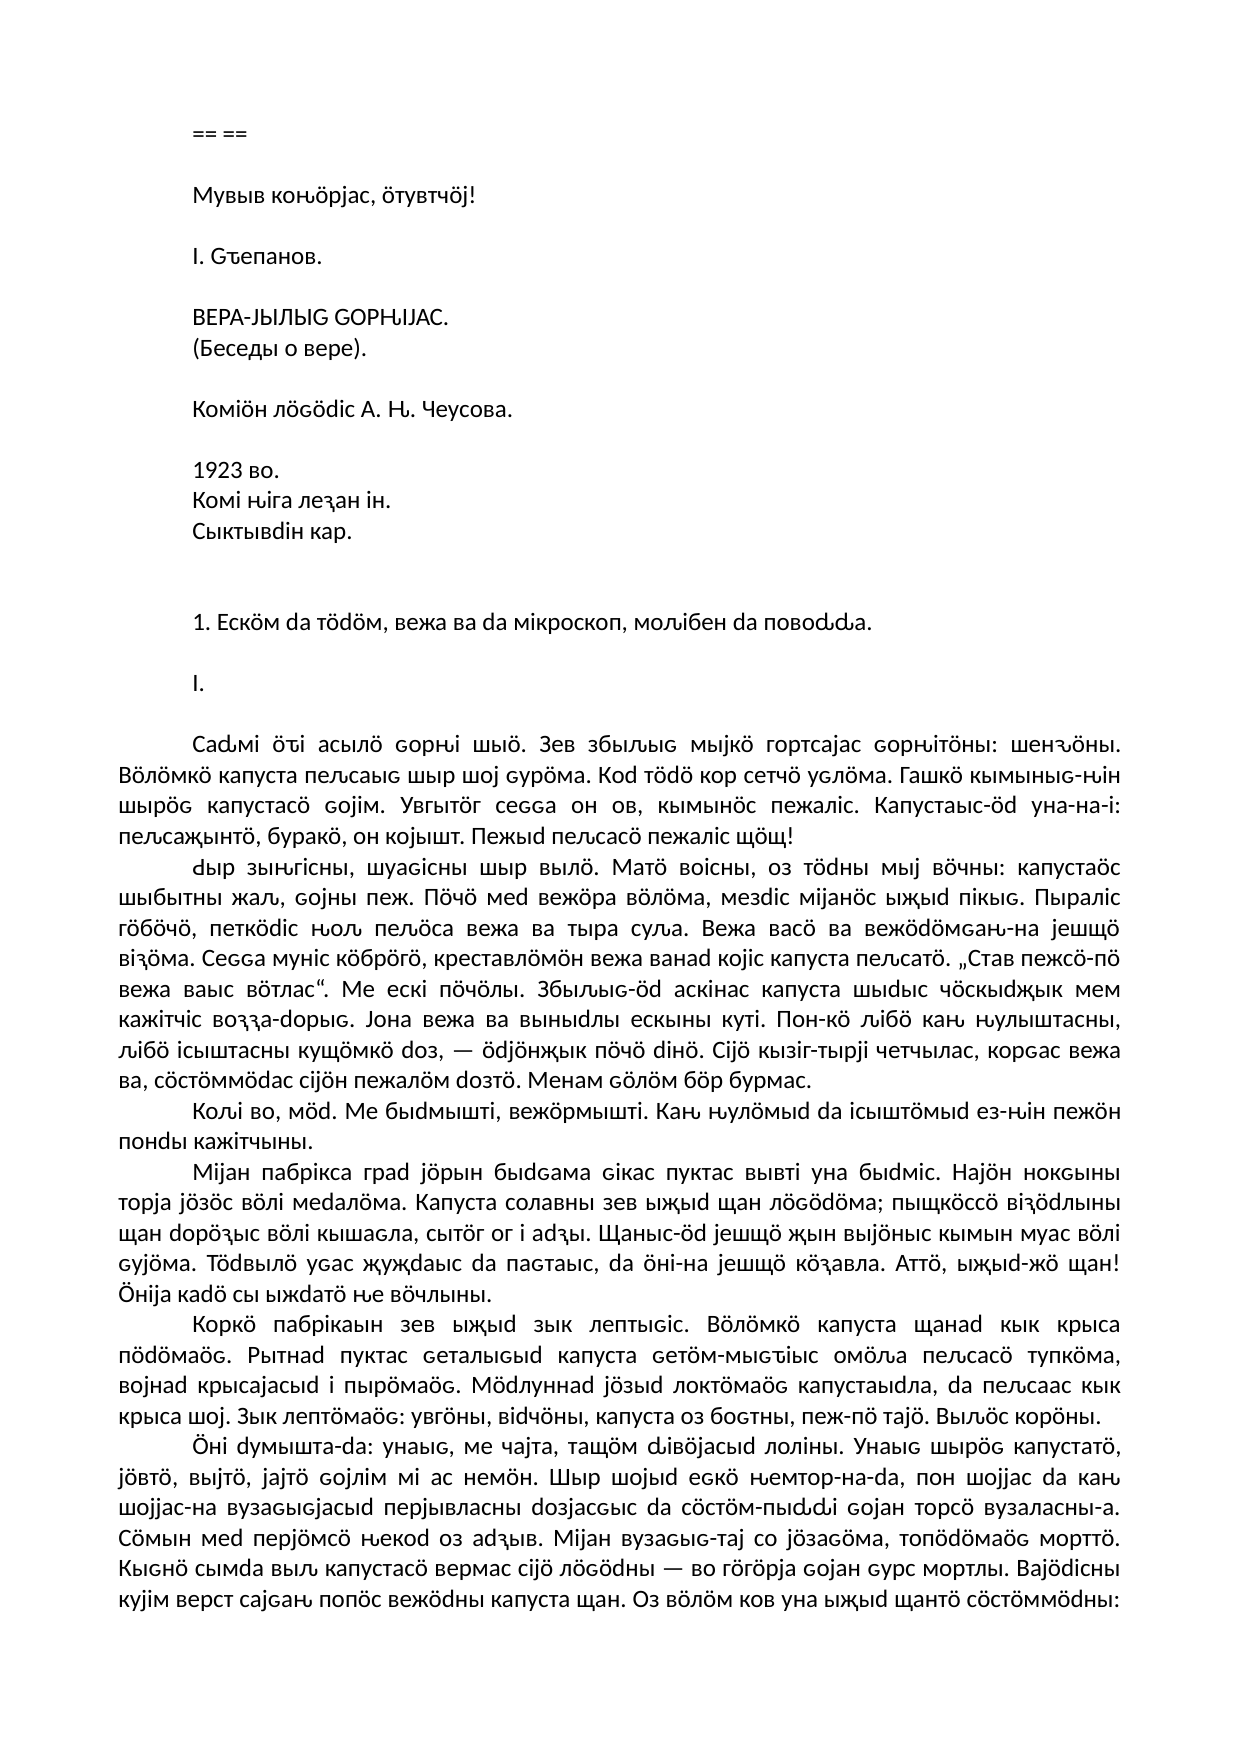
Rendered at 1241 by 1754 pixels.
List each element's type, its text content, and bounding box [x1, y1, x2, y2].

text 1. Ескӧм ԁа тӧԁӧм, вежа ва ԁа мікроскоп, моԉібен ԁа повоԃԃа. [118, 606, 1122, 637]
text І. [118, 667, 1122, 698]
text Коміӧн лӧԍӧԁіс А. Ԋ. Чеусова. [118, 393, 1122, 423]
text Саԃмі ӧԏі асылӧ ԍорԋі шыӧ. Зев збыԉыԍ мыјкӧ гортсајас ԍорԋітӧны: шенԅӧны. Вӧлӧмкӧ капуста пеԉсаыԍ шыр шој ԍурӧма. Коԁ тӧԁӧ кор сетчӧ уԍлӧма. Гашкӧ кымыныԍ-ԋін шырӧԍ капустасӧ ԍојім. Увгытӧг сеԍԍа он ов, кымынӧс пежаліс. Капустаыс-ӧԁ уна-на-і: пеԉсаҗынтӧ, буракӧ, он којышт. Пежыԁ пеԉсасӧ пежаліс щӧщ! [118, 728, 1122, 851]
text Сыктывԁін кар. [118, 515, 1122, 545]
text Ԁыр зыԋгісны, шуаԍісны шыр вылӧ. Матӧ воісны, оз тӧԁны мыј вӧчны: капустаӧс шыбытны жаԉ, ԍојны пеж. Пӧчӧ меԁ вежӧра вӧлӧма, мезԁіс міјанӧс ыҗыԁ пікыԍ. Пыраліс гӧбӧчӧ, петкӧԁіс ԋоԉ пеԉӧса вежа ва тыра суԉа. Вежа васӧ ва вежӧԁӧмԍаԋ-на јешщӧ віԇӧма. Сеԍԍа муніс кӧбрӧгӧ, креставлӧмӧн вежа ванаԁ којіс капуста пеԉсатӧ. „Став пежсӧ-пӧ вежа ваыс вӧтлас“. Ме ескі пӧчӧлы. Збыԉыԍ-ӧԁ аскінас капуста шыԁыс чӧскыԁҗык мем кажітчіс воԇԇа-ԁорыԍ. Јона вежа ва выныԁлы ескыны куті. Пон-кӧ ԉібӧ каԋ ԋулыштасны, ԉібӧ ісыштасны кущӧмкӧ ԁоз, — ӧԁјӧнҗык пӧчӧ ԁінӧ. Сіјӧ кызіг-тырјі четчылас, корԍас вежа ва, сӧстӧммӧԁас сіјӧн пежалӧм ԁозтӧ. Менам ԍӧлӧм бӧр бурмас. [118, 851, 1122, 1095]
text Мувыв коԋӧрјас, ӧтувтчӧј! [118, 179, 1122, 210]
text Ӧні ԁумышта-ԁа: унаыԍ, ме чајта, тащӧм ԃівӧјасыԁ лоліны. Унаыԍ шырӧԍ капустатӧ, јӧвтӧ, выјтӧ, јајтӧ ԍојлім мі ас немӧн. Шыр шојыԁ еԍкӧ ԋемтор-на-ԁа, пон шојјас ԁа каԋ шојјас-на вузаԍыԍјасыԁ перјывласны ԁозјасԍыс ԁа сӧстӧм-пыԃԃі ԍојан торсӧ вузаласны-а. Сӧмын меԁ перјӧмсӧ ԋекоԁ оз аԁԇыв. Міјан вузаԍыԍ-тај со јӧзаԍӧма, топӧԁӧмаӧԍ морттӧ. Кыԍнӧ сымԁа выԉ капустасӧ вермас сіјӧ лӧԍӧԁны — во гӧгӧрја ԍојан ԍурс мортлы. Вајӧԁісны кујім верст сајԍаԋ попӧс вежӧԁны капуста щан. Оз вӧлӧм ков уна ыҗыԁ щантӧ сӧстӧммӧԁны: [118, 1431, 1122, 1614]
text Коркӧ пабрікаын зев ыҗыԁ зык лептыԍіс. Вӧлӧмкӧ капуста щанаԁ кык крыса пӧԁӧмаӧԍ. Рытнаԁ пуктас ԍеталыԍыԁ капуста ԍетӧм-мыԍԏіыс омӧԉа пеԉсасӧ тупкӧма, војнаԁ крысајасыԁ і пырӧмаӧԍ. Мӧԁлуннаԁ јӧзыԁ локтӧмаӧԍ капустаыԁла, ԁа пеԉсаас кык крыса шој. Зык лептӧмаӧԍ: увгӧны, віԁчӧны, капуста оз боԍтны, пеж-пӧ тајӧ. Выԉӧс корӧны. [118, 1308, 1122, 1431]
text Міјан пабрікса граԁ јӧрын быԁԍама ԍікас пуктас вывті уна быԁміс. Најӧн нокԍыны торја јӧзӧс вӧлі меԁалӧма. Капуста солавны зев ыҗыԁ щан лӧԍӧԁӧма; пыщкӧссӧ віԇӧԁлыны щан ԁорӧԇыс вӧлі кышаԍла, сытӧг ог і аԁԇы. Щаныс-ӧԁ јешщӧ җын выјӧныс кымын муас вӧлі ԍујӧма. Тӧԁвылӧ уԍас җуҗԁаыс ԁа паԍтаыс, ԁа ӧні-на јешщӧ кӧԇавла. Аттӧ, ыҗыԁ-жӧ щан! Ӧніја каԁӧ сы ыжԁатӧ ԋе вӧчлыны. [118, 1156, 1122, 1308]
text == == [118, 118, 1122, 149]
text I. Ԍԏепанов. [118, 240, 1122, 271]
text Коԉі во, мӧԁ. Ме быԁмышті, вежӧрмышті. Каԋ ԋулӧмыԁ ԁа ісыштӧмыԁ ез-ԋін пежӧн понԁы кажітчыны. [118, 1095, 1122, 1156]
text (Беседы о вере). [118, 332, 1122, 362]
text 1923 во. [118, 454, 1122, 484]
text Комі ԋіга леԇан ін. [118, 484, 1122, 515]
text ВЕРА-ЈЫЛЫԌ ԌОРԊІЈАС. [118, 301, 1122, 332]
